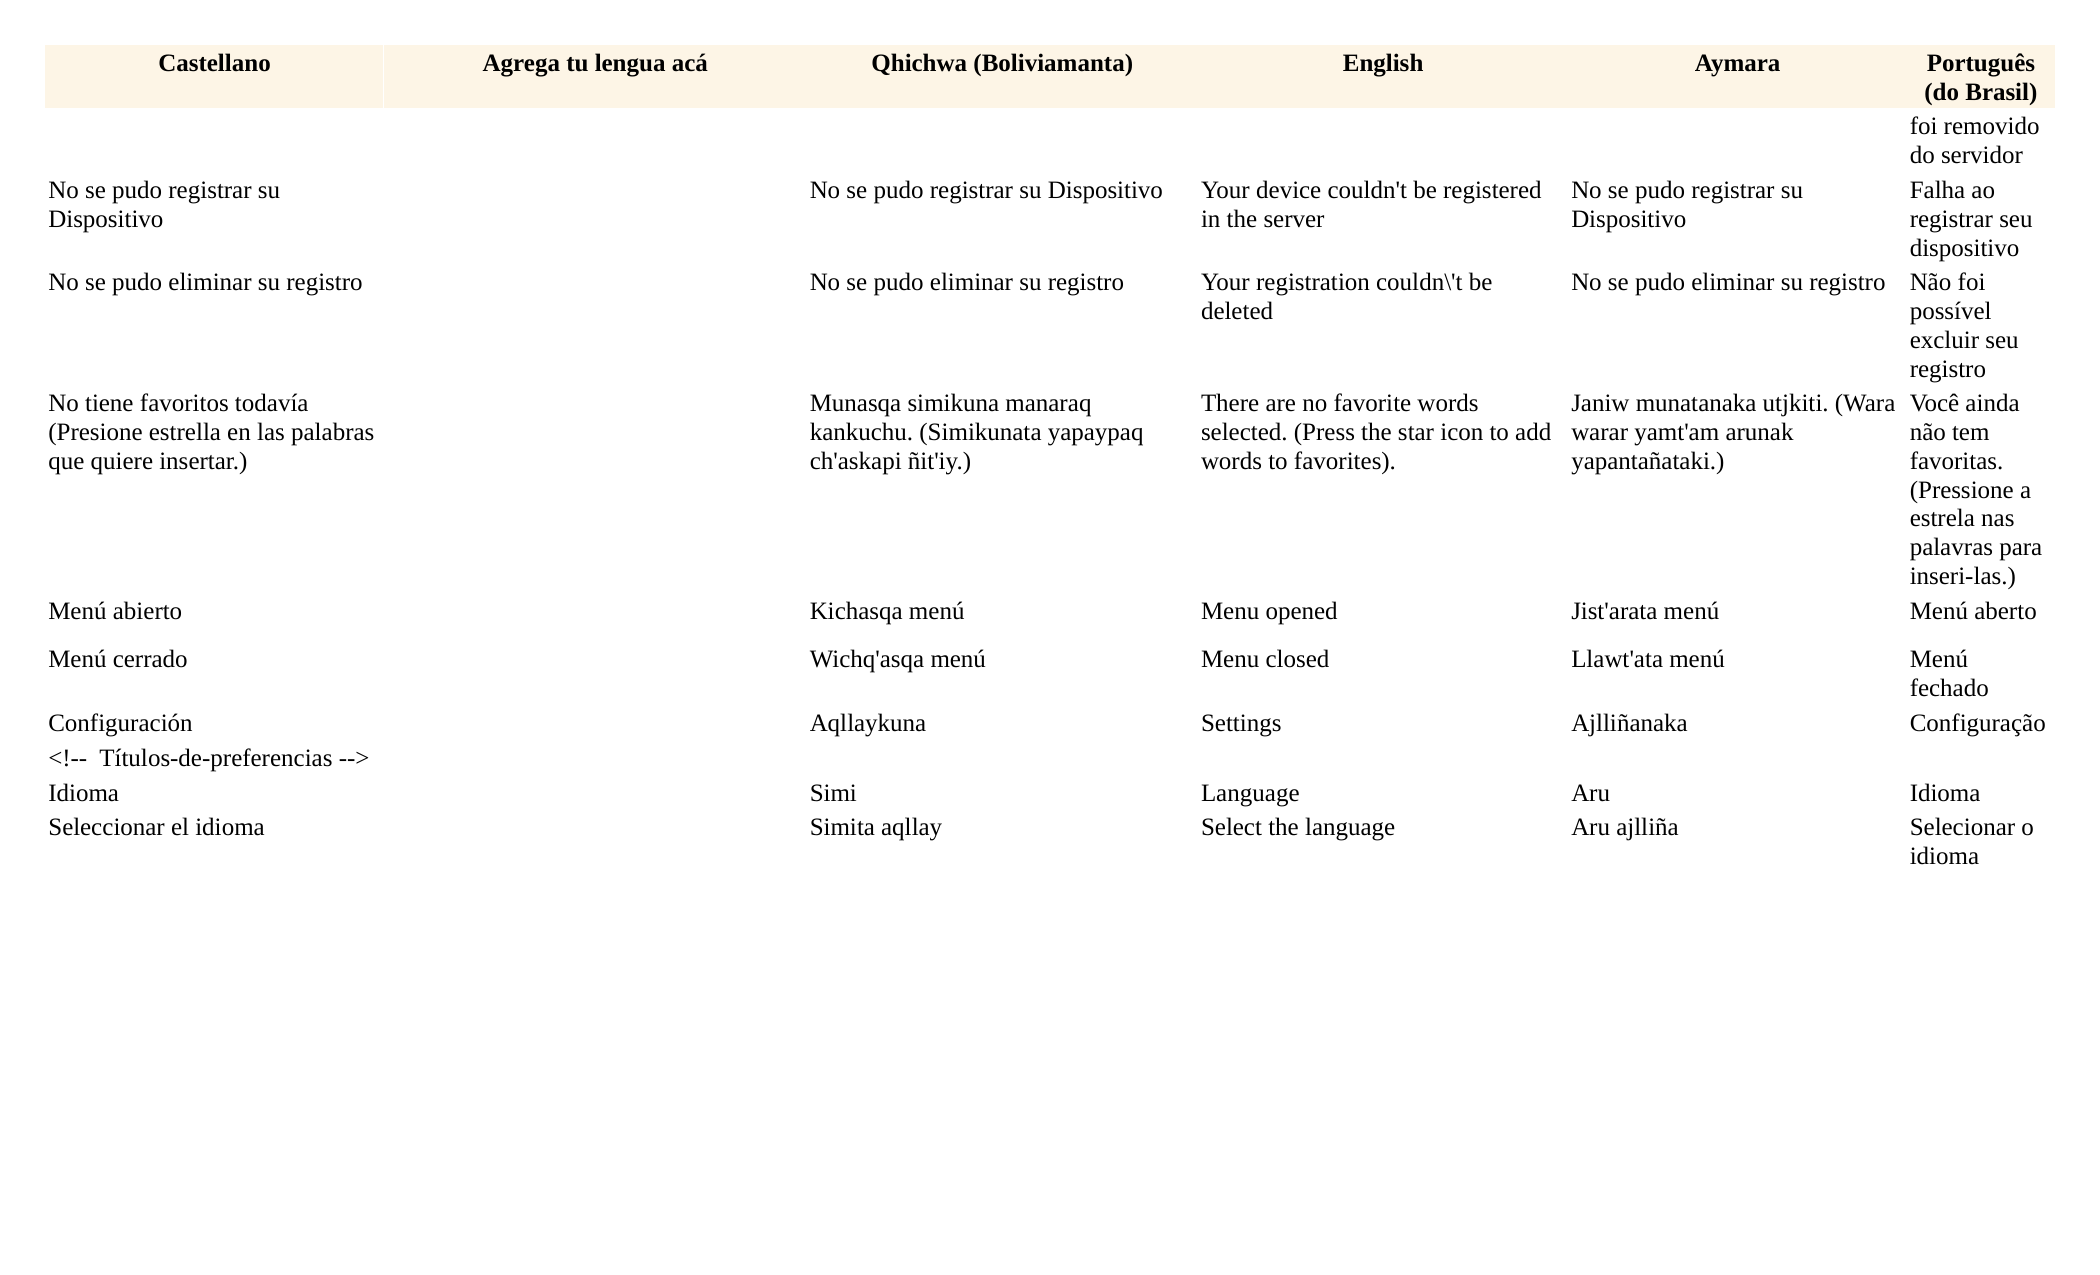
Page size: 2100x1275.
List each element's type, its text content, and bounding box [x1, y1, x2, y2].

table_header Castellano [45, 45, 383, 108]
table_cell [806, 109, 1198, 172]
table_cell No se pudo eliminar su registro [1568, 264, 1907, 385]
table_cell Seleccionar el idioma [45, 810, 383, 873]
table_cell Menú cerrado [45, 642, 383, 705]
table_cell Wichq'asqa menú [806, 642, 1198, 705]
table_cell Idioma [1907, 775, 2055, 809]
table_cell Aru [1568, 775, 1907, 809]
table_cell Configuração [1907, 705, 2055, 740]
table_cell No se pudo registrar su Dispositivo [45, 172, 383, 264]
table_cell Não foi possível excluir seu registro [1907, 264, 2055, 385]
table_cell [384, 775, 806, 809]
table_cell Você ainda não tem favoritas. (Pressione a estrela nas palavras para inseri-las.) [1907, 385, 2055, 593]
table_cell [806, 740, 1198, 775]
table_header English [1198, 45, 1568, 108]
table_cell Janiw munatanaka utjkiti. (Wara warar yamt'am arunak yapantañataki.) [1568, 385, 1907, 593]
table_cell There are no favorite words selected. (Press the star icon to add words to favorites). [1198, 385, 1568, 593]
table_cell foi removido do servidor [1907, 109, 2055, 172]
table_cell No se pudo eliminar su registro [45, 264, 383, 385]
table_cell [1198, 109, 1568, 172]
table_cell Selecionar o idioma [1907, 810, 2055, 873]
table_cell Kichasqa menú [806, 593, 1198, 642]
table_cell [384, 810, 806, 873]
table_cell [384, 593, 806, 642]
table_cell Falha ao registrar seu dispositivo [1907, 172, 2055, 264]
table_cell [384, 642, 806, 705]
table_cell Menu opened [1198, 593, 1568, 642]
table_header Qhichwa (Boliviamanta) [806, 45, 1198, 108]
table_cell Menú aberto [1907, 593, 2055, 642]
table_cell <!-- Títulos-de-preferencias --> [45, 740, 383, 775]
table_header Português (do Brasil) [1907, 45, 2055, 108]
table_cell Idioma [45, 775, 383, 809]
table_cell Menu closed [1198, 642, 1568, 705]
table_cell [1568, 740, 1907, 775]
table_cell [1907, 740, 2055, 775]
table_cell [384, 264, 806, 385]
table_cell [45, 109, 383, 172]
table_cell No se pudo registrar su Dispositivo [806, 172, 1198, 264]
table_header Aymara [1568, 45, 1907, 108]
table_cell Munasqa simikuna manaraq kankuchu. (Simikunata yapaypaq ch'askapi ñit'iy.) [806, 385, 1198, 593]
table_cell Settings [1198, 705, 1568, 740]
table_cell [384, 109, 806, 172]
table_cell Llawt'ata menú [1568, 642, 1907, 705]
table_cell Your registration couldn\'t be deleted [1198, 264, 1568, 385]
table_cell Language [1198, 775, 1568, 809]
table_cell [384, 740, 806, 775]
table_cell [384, 705, 806, 740]
table_cell Simita aqllay [806, 810, 1198, 873]
table_cell Your device couldn't be registered in the server [1198, 172, 1568, 264]
table_cell Ajlliñanaka [1568, 705, 1907, 740]
table_cell Menú abierto [45, 593, 383, 642]
table_cell [1198, 740, 1568, 775]
table_cell Menú fechado [1907, 642, 2055, 705]
table_cell No tiene favoritos todavía (Presione estrella en las palabras que quiere insertar.) [45, 385, 383, 593]
table_header Agrega tu lengua acá [384, 45, 806, 108]
table_cell Aqllaykuna [806, 705, 1198, 740]
table_cell Jist'arata menú [1568, 593, 1907, 642]
table_cell No se pudo eliminar su registro [806, 264, 1198, 385]
table_cell Simi [806, 775, 1198, 809]
table_cell [1568, 109, 1907, 172]
table_cell Configuración [45, 705, 383, 740]
table_cell Select the language [1198, 810, 1568, 873]
table_cell No se pudo registrar su Dispositivo [1568, 172, 1907, 264]
table_cell [384, 385, 806, 593]
table_cell [384, 172, 806, 264]
table_cell Aru ajlliña [1568, 810, 1907, 873]
